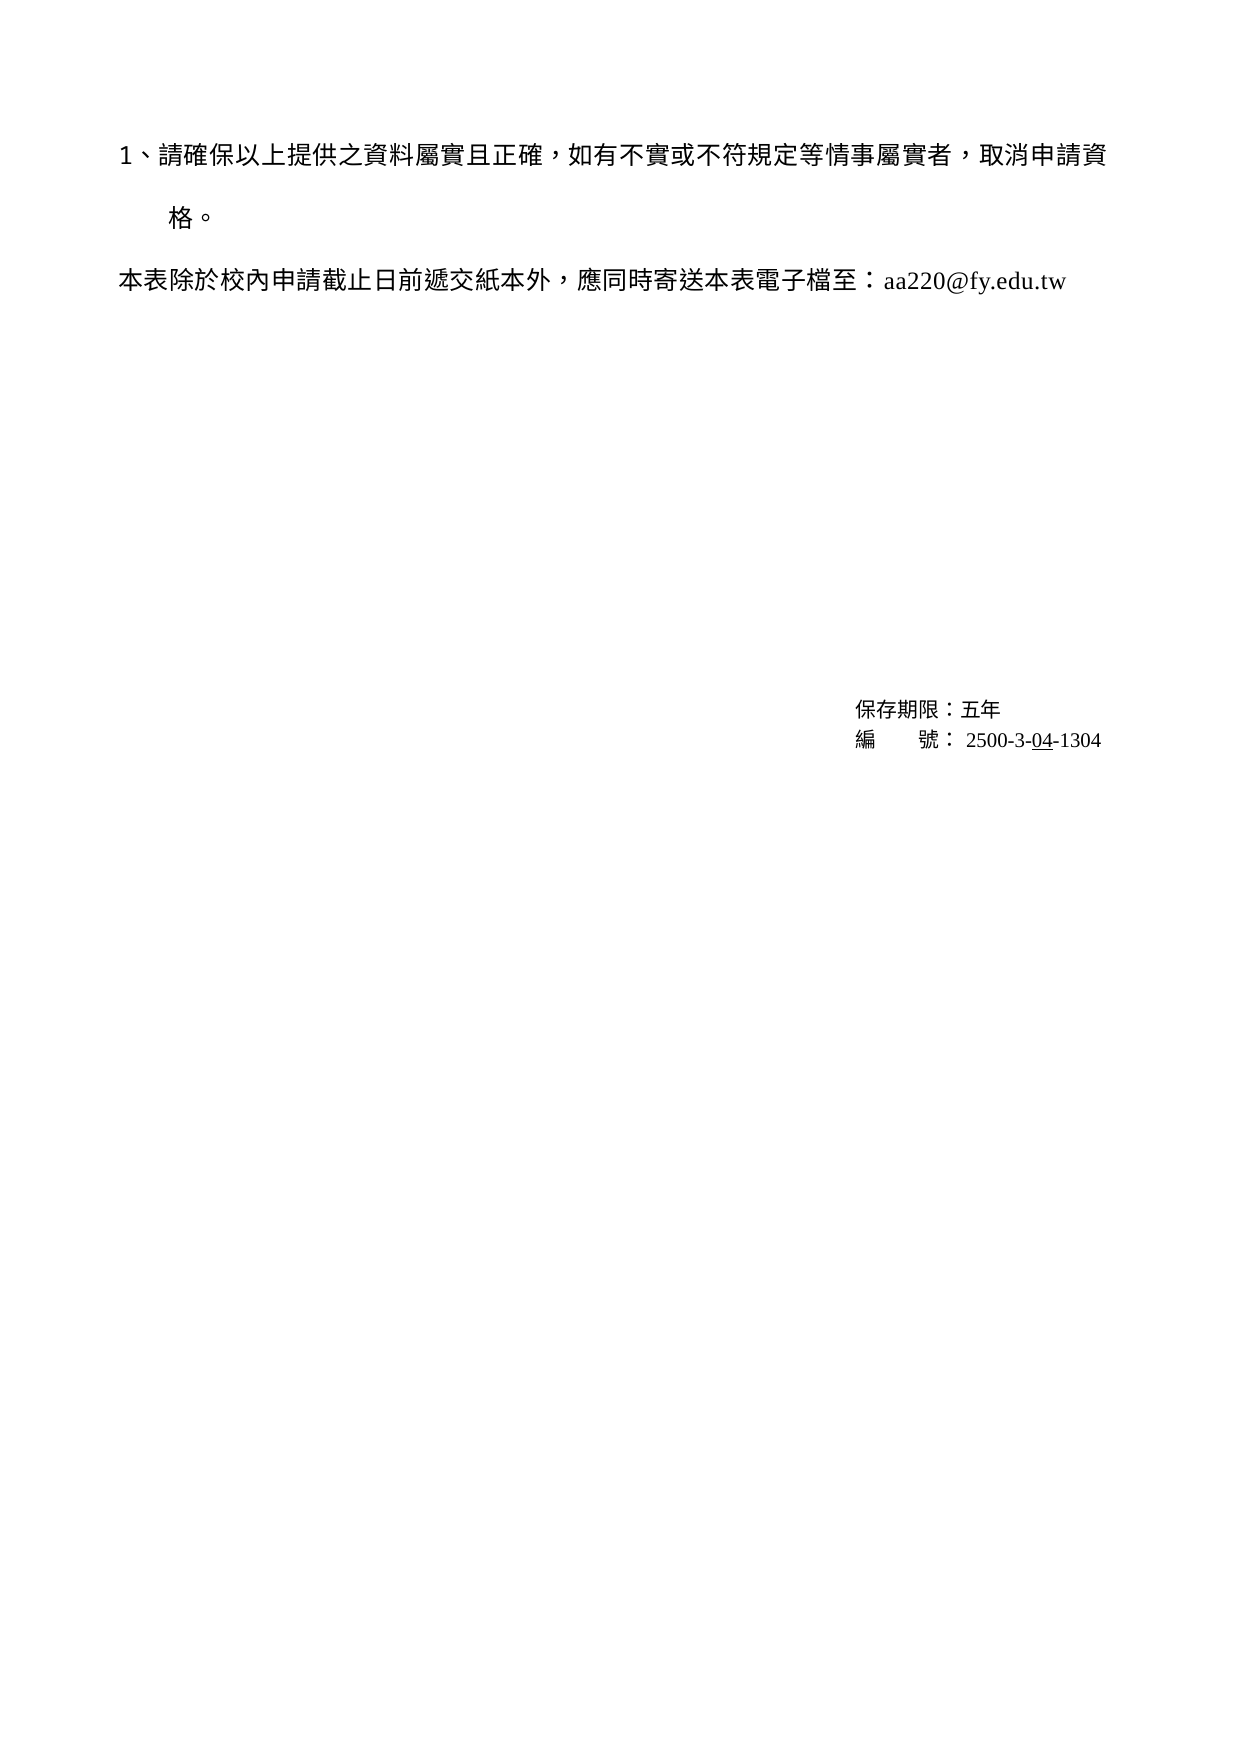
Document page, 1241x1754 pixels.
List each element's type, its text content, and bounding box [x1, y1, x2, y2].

list 請確保以上提供之資料屬實且正確，如有不實或不符規定等情事屬實者，取消申請資格。 [118, 112, 1122, 237]
text 本表除於校內申請截止日前遞交紙本外，應同時寄送本表電子檔至：aa220@fy.edu.tw [118, 237, 1122, 300]
